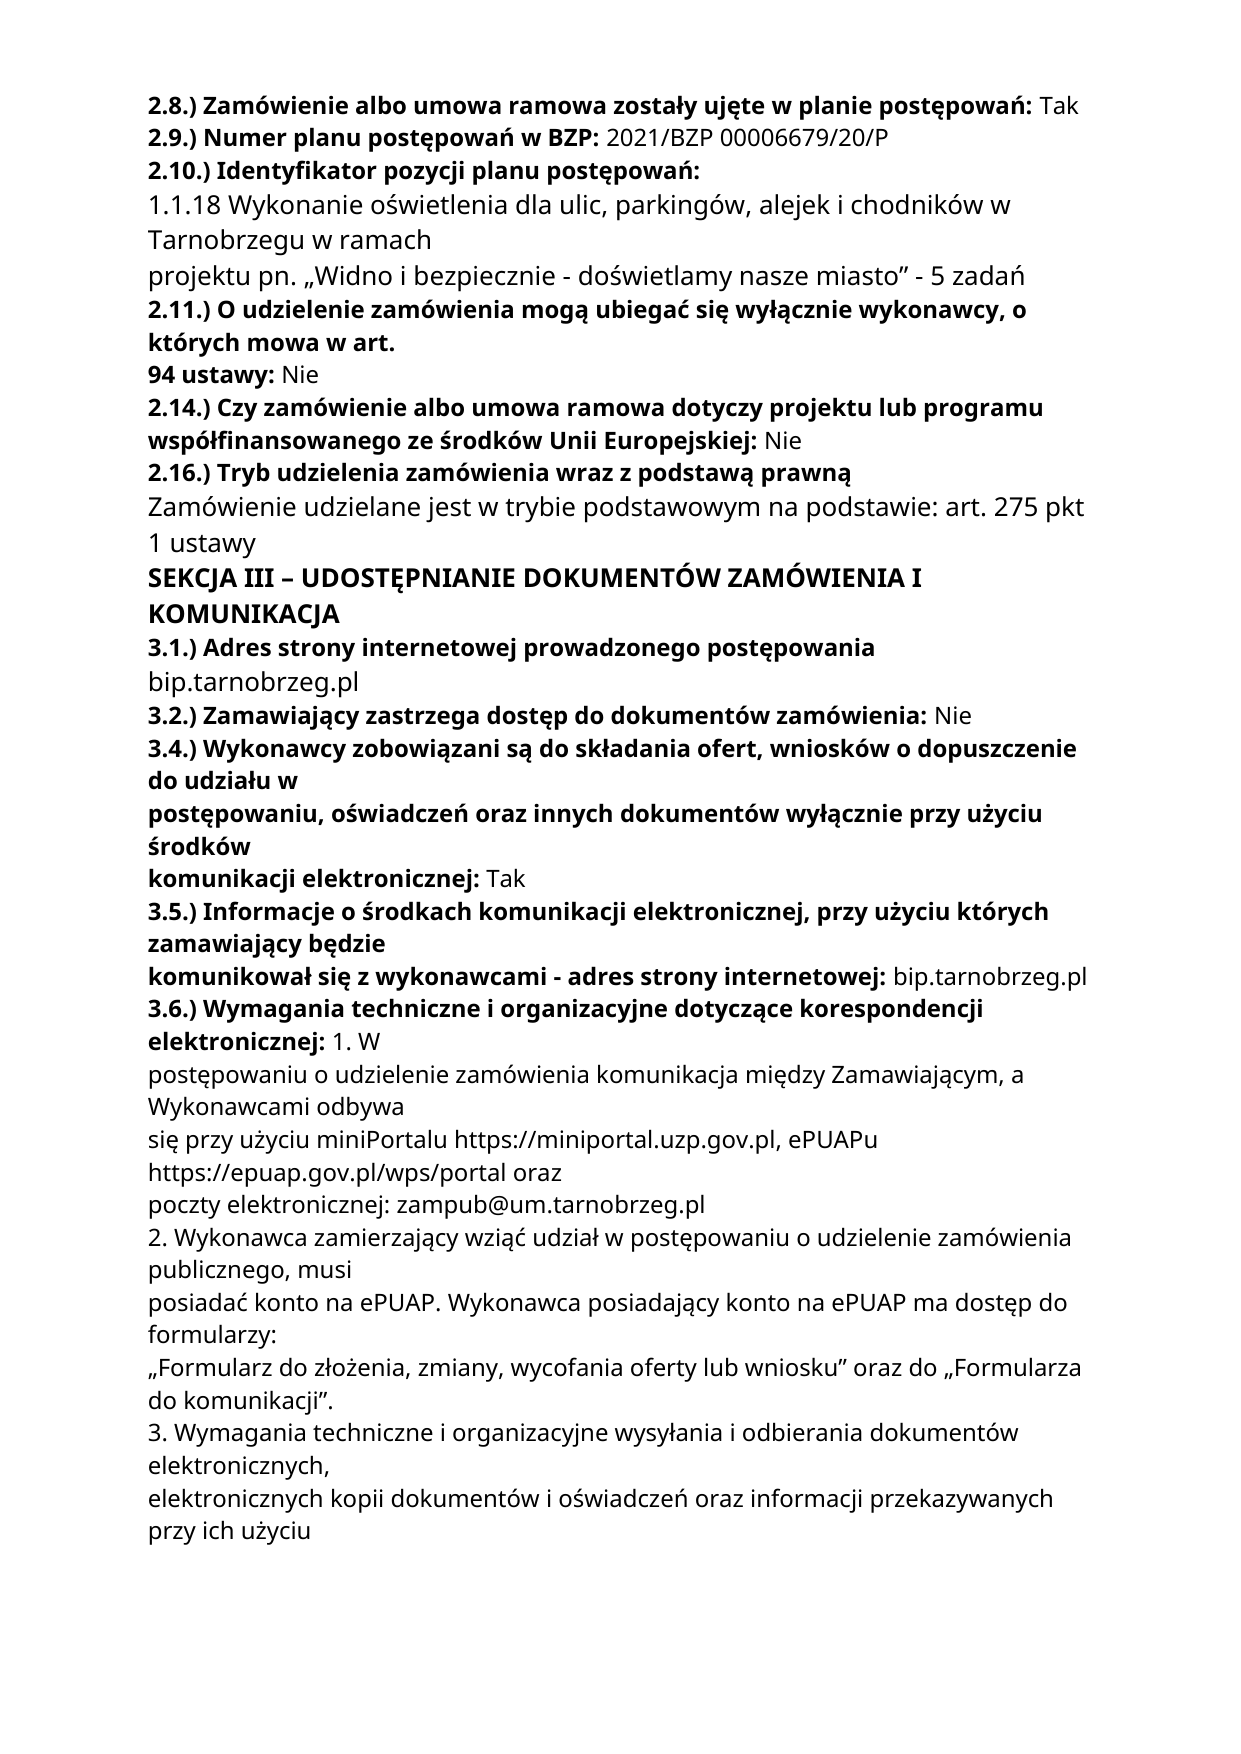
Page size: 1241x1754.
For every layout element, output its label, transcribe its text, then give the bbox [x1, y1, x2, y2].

text 2.14.) Czy zamówienie albo umowa ramowa dotyczy projektu lub programu [148, 391, 1093, 423]
text posiadać konto na ePUAP. Wykonawca posiadający konto na ePUAP ma dostęp do formularzy: [148, 1286, 1093, 1351]
text 2.11.) O udzielenie zamówienia mogą ubiegać się wyłącznie wykonawcy, o których mowa w art. [148, 293, 1093, 358]
text 3.2.) Zamawiający zastrzega dostęp do dokumentów zamówienia: Nie [148, 699, 1093, 731]
text komunikował się z wykonawcami - adres strony internetowej: bip.tarnobrzeg.pl [148, 960, 1093, 992]
text 2. Wykonawca zamierzający wziąć udział w postępowaniu o udzielenie zamówienia publicznego, musi [148, 1221, 1093, 1286]
text 94 ustawy: Nie [148, 358, 1093, 391]
text 2.16.) Tryb udzielenia zamówienia wraz z podstawą prawną [148, 456, 1093, 489]
text się przy użyciu miniPortalu https://miniportal.uzp.gov.pl, ePUAPu https://epuap.gov.pl/wps/portal oraz [148, 1123, 1093, 1188]
text SEKCJA III – UDOSTĘPNIANIE DOKUMENTÓW ZAMÓWIENIA I KOMUNIKACJA [148, 560, 1093, 631]
text komunikacji elektronicznej: Tak [148, 862, 1093, 894]
text 1.1.18 Wykonanie oświetlenia dla ulic, parkingów, alejek i chodników w Tarnobrzegu w ramach [148, 186, 1093, 257]
text 2.10.) Identyfikator pozycji planu postępowań: [148, 154, 1093, 186]
text bip.tarnobrzeg.pl [148, 663, 1093, 699]
text 2.9.) Numer planu postępowań w BZP: 2021/BZP 00006679/20/P [148, 121, 1093, 154]
text współfinansowanego ze środków Unii Europejskiej: Nie [148, 423, 1093, 456]
text 2.8.) Zamówienie albo umowa ramowa zostały ujęte w planie postępowań: Tak [148, 89, 1093, 121]
text 3.6.) Wymagania techniczne i organizacyjne dotyczące korespondencji elektronicznej: 1. W [148, 992, 1093, 1057]
text 3. Wymagania techniczne i organizacyjne wysyłania i odbierania dokumentów elektronicznych, [148, 1416, 1093, 1481]
text postępowaniu o udzielenie zamówienia komunikacja między Zamawiającym, a Wykonawcami odbywa [148, 1057, 1093, 1123]
text poczty elektronicznej: zampub@um.tarnobrzeg.pl [148, 1188, 1093, 1221]
text Zamówienie udzielane jest w trybie podstawowym na podstawie: art. 275 pkt 1 ustawy [148, 489, 1093, 560]
text 3.1.) Adres strony internetowej prowadzonego postępowania [148, 631, 1093, 663]
text „Formularz do złożenia, zmiany, wycofania oferty lub wniosku” oraz do „Formularza do komunikacji”. [148, 1351, 1093, 1416]
text elektronicznych kopii dokumentów i oświadczeń oraz informacji przekazywanych przy ich użyciu [148, 1481, 1093, 1547]
text postępowaniu, oświadczeń oraz innych dokumentów wyłącznie przy użyciu środków [148, 797, 1093, 862]
text projektu pn. „Widno i bezpiecznie - doświetlamy nasze miasto” - 5 zadań [148, 257, 1093, 293]
text 3.5.) Informacje o środkach komunikacji elektronicznej, przy użyciu których zamawiający będzie [148, 894, 1093, 960]
text 3.4.) Wykonawcy zobowiązani są do składania ofert, wniosków o dopuszczenie do udziału w [148, 731, 1093, 797]
